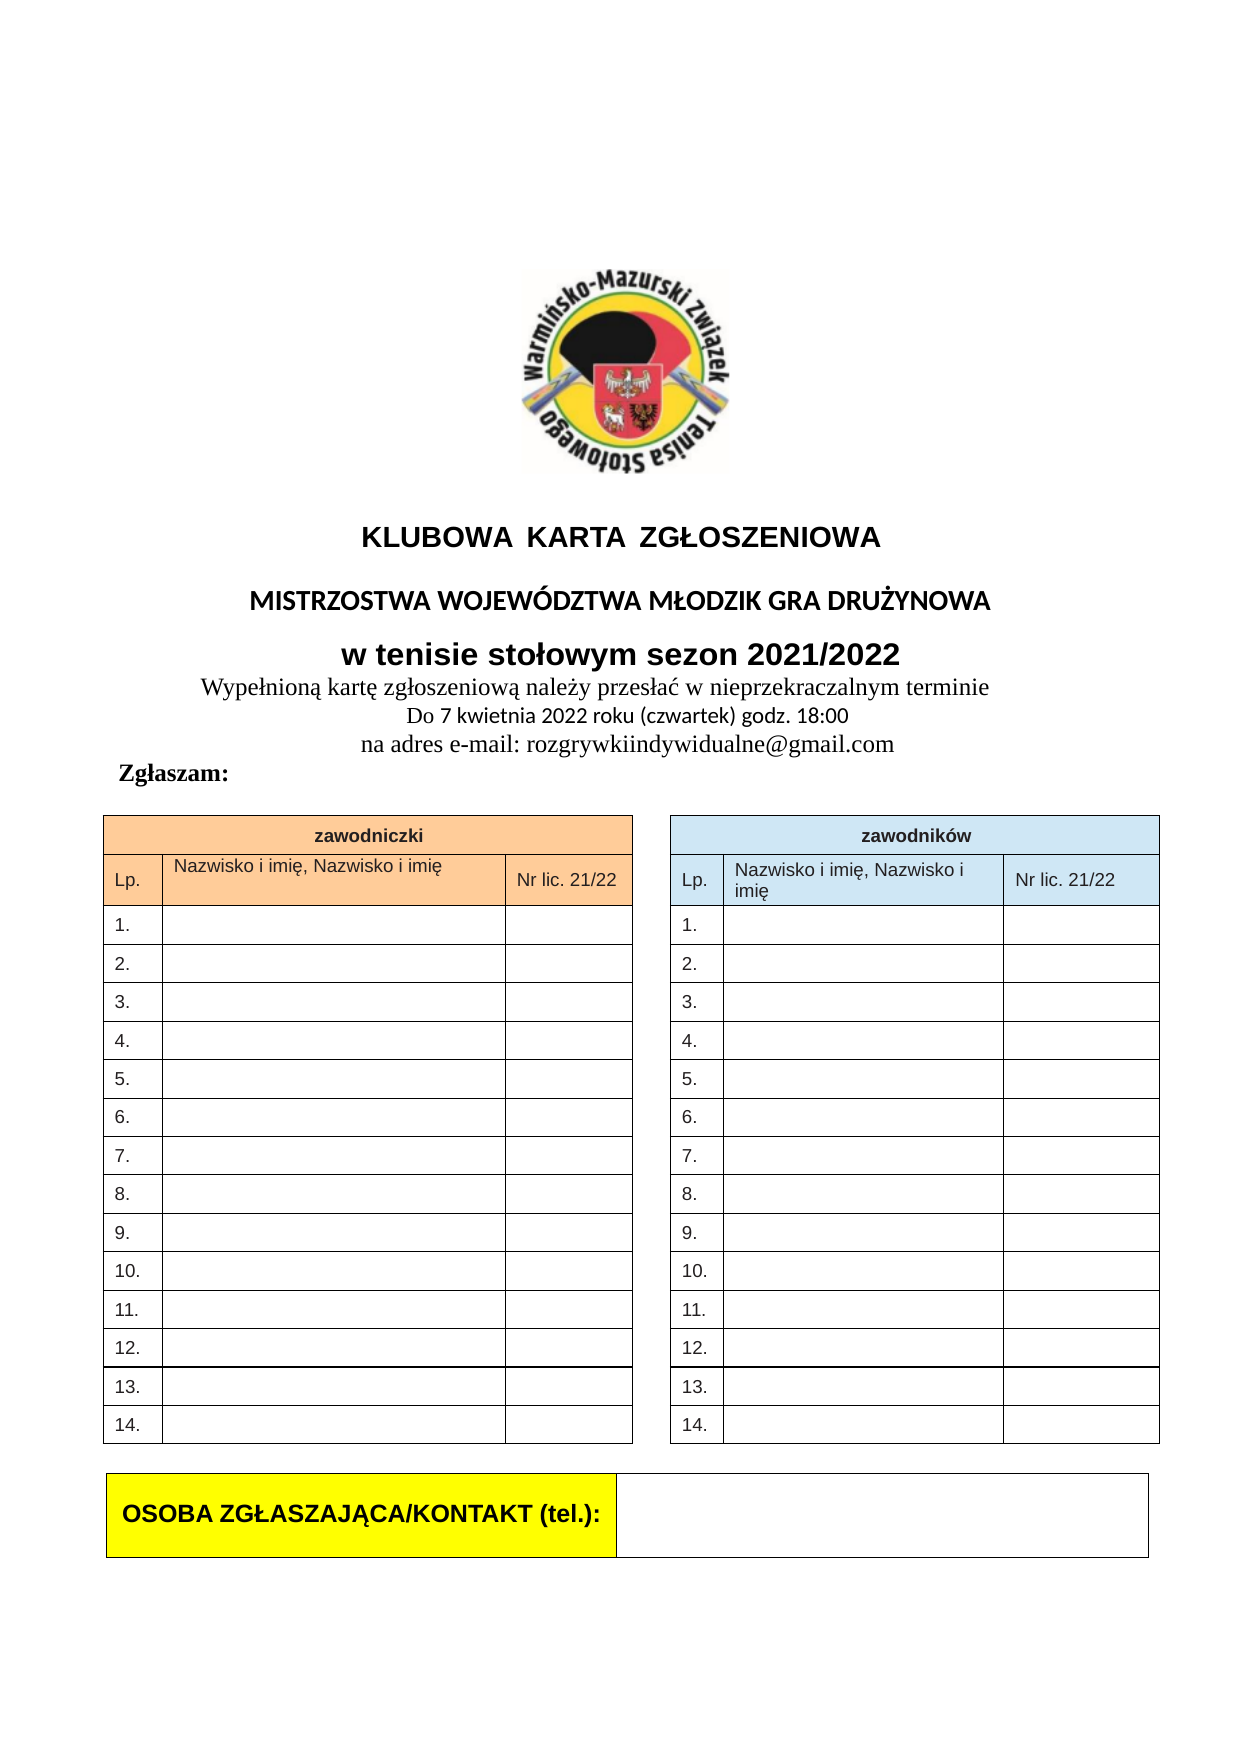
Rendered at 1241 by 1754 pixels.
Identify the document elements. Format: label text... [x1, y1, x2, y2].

table_cell [163, 945, 505, 982]
table_cell [1004, 945, 1159, 982]
table_cell [506, 1329, 632, 1366]
table_cell [163, 906, 505, 944]
text Do 7 kwietnia 2022 roku (czwartek) godz. 18:00 [162, 701, 1078, 729]
table_cell 1. [104, 906, 162, 944]
table_cell 3. [671, 983, 723, 1021]
table_cell [506, 983, 632, 1021]
table_cell [506, 1368, 632, 1405]
table_header [459, 216, 793, 520]
table_cell [163, 1175, 505, 1213]
table_cell 7. [671, 1137, 723, 1174]
table_cell [724, 1175, 1003, 1213]
table_cell 13. [104, 1368, 162, 1405]
table_header [617, 1474, 1148, 1557]
table_cell [163, 983, 505, 1021]
table_cell 11. [671, 1291, 723, 1328]
table_cell [1004, 983, 1159, 1021]
table_cell [633, 1098, 670, 1136]
table_cell 9. [104, 1214, 162, 1251]
table_header [124, 216, 458, 520]
table_cell 3. [104, 983, 162, 1021]
table_cell [163, 1291, 505, 1328]
table_cell [1004, 1060, 1159, 1097]
table_cell [724, 1329, 1003, 1366]
table_header [793, 216, 1128, 520]
table_cell 12. [104, 1329, 162, 1366]
table_cell Nr lic. 21/22 [1004, 855, 1159, 905]
table_cell [724, 1022, 1003, 1059]
table_cell [724, 1099, 1003, 1136]
table_cell [1004, 1175, 1159, 1213]
table_cell [163, 1368, 505, 1405]
table_cell [506, 1099, 632, 1136]
table_cell [1004, 1137, 1159, 1174]
table_cell [633, 905, 670, 944]
text w tenisie stołowym sezon 2021/2022 [118, 636, 1124, 672]
table_cell [633, 1213, 670, 1251]
table_cell [633, 982, 670, 1021]
table_cell Lp. [104, 855, 162, 905]
table_cell [633, 1174, 670, 1213]
table_cell 9. [671, 1214, 723, 1251]
table_cell 2. [104, 945, 162, 982]
table_cell 2. [671, 945, 723, 982]
table_header zawodników [671, 816, 1159, 854]
table_cell Nr lic. 21/22 [506, 855, 632, 905]
table_cell 10. [104, 1252, 162, 1289]
table_cell [724, 1368, 1003, 1405]
table_cell [1004, 1368, 1159, 1405]
table_cell [633, 1366, 670, 1405]
table_cell 1. [671, 906, 723, 944]
table_cell [1004, 1252, 1159, 1289]
table_cell [163, 1214, 505, 1251]
table_cell [1004, 906, 1159, 944]
table_cell [506, 906, 632, 944]
table_cell [163, 1137, 505, 1174]
table_cell [506, 945, 632, 982]
table_cell [724, 1406, 1003, 1443]
table_cell [506, 1060, 632, 1097]
table_cell 4. [671, 1022, 723, 1059]
table_cell 5. [104, 1060, 162, 1097]
table_cell Nazwisko i imię, Nazwisko i imię [163, 855, 505, 905]
table_cell [506, 1214, 632, 1251]
table_cell 14. [671, 1406, 723, 1443]
table_cell [1004, 1329, 1159, 1366]
text Zgłaszam: [118, 758, 1078, 787]
table_cell [506, 1175, 632, 1213]
table_cell [724, 945, 1003, 982]
table_cell 12. [671, 1329, 723, 1366]
text Wypełnioną kartę zgłoszeniową należy przesłać w nieprzekraczalnym terminie [118, 672, 1078, 701]
table_cell 5. [671, 1060, 723, 1097]
table_cell [163, 1099, 505, 1136]
table_cell 8. [104, 1175, 162, 1213]
table_cell [163, 1252, 505, 1289]
table_cell 6. [671, 1099, 723, 1136]
table_cell [724, 1252, 1003, 1289]
table_cell [1004, 1022, 1159, 1059]
table_cell [724, 1214, 1003, 1251]
table_cell [163, 1406, 505, 1443]
table_cell [506, 1022, 632, 1059]
table_cell [633, 1251, 670, 1289]
table_cell 13. [671, 1368, 723, 1405]
table_cell [633, 1136, 670, 1174]
table_cell [163, 1060, 505, 1097]
table_cell [633, 944, 670, 982]
table_cell Nazwisko i imię, Nazwisko i imię [724, 855, 1003, 905]
table_cell [506, 1252, 632, 1289]
table_cell [506, 1137, 632, 1174]
table_header zawodniczki [104, 816, 632, 854]
table_cell [633, 1328, 670, 1366]
table_cell [633, 1290, 670, 1328]
text MISTRZOSTWA WOJEWÓDZTWA MŁODZIK GRA DRUŻYNOWA [118, 582, 1122, 618]
table_cell [633, 1021, 670, 1059]
table_cell [633, 854, 670, 905]
table_cell 14. [104, 1406, 162, 1443]
table_cell [1004, 1214, 1159, 1251]
table_cell 6. [104, 1099, 162, 1136]
table_cell [506, 1291, 632, 1328]
table_cell [724, 906, 1003, 944]
table_cell 10. [671, 1252, 723, 1289]
table_cell [163, 1329, 505, 1366]
table_cell 8. [671, 1175, 723, 1213]
table_cell [633, 1059, 670, 1097]
text KLUBOWA KARTA ZGŁOSZENIOWA [118, 520, 1124, 553]
table_cell [1004, 1099, 1159, 1136]
table_cell [1004, 1291, 1159, 1328]
table_cell 11. [104, 1291, 162, 1328]
table_header [633, 815, 670, 854]
table_cell [1004, 1406, 1159, 1443]
table_cell Lp. [671, 855, 723, 905]
table_header OSOBA ZGŁASZAJĄCA/KONTAKT (tel.): [107, 1474, 616, 1557]
table_cell [724, 1291, 1003, 1328]
table_cell [724, 1137, 1003, 1174]
table_cell [724, 983, 1003, 1021]
text na adres e-mail: rozgrywkiindywidualne@gmail.com [162, 729, 1078, 758]
table_cell [506, 1406, 632, 1443]
table_cell [163, 1022, 505, 1059]
table_cell 7. [104, 1137, 162, 1174]
table_cell [633, 1405, 670, 1443]
table_cell [724, 1060, 1003, 1097]
table_cell 4. [104, 1022, 162, 1059]
